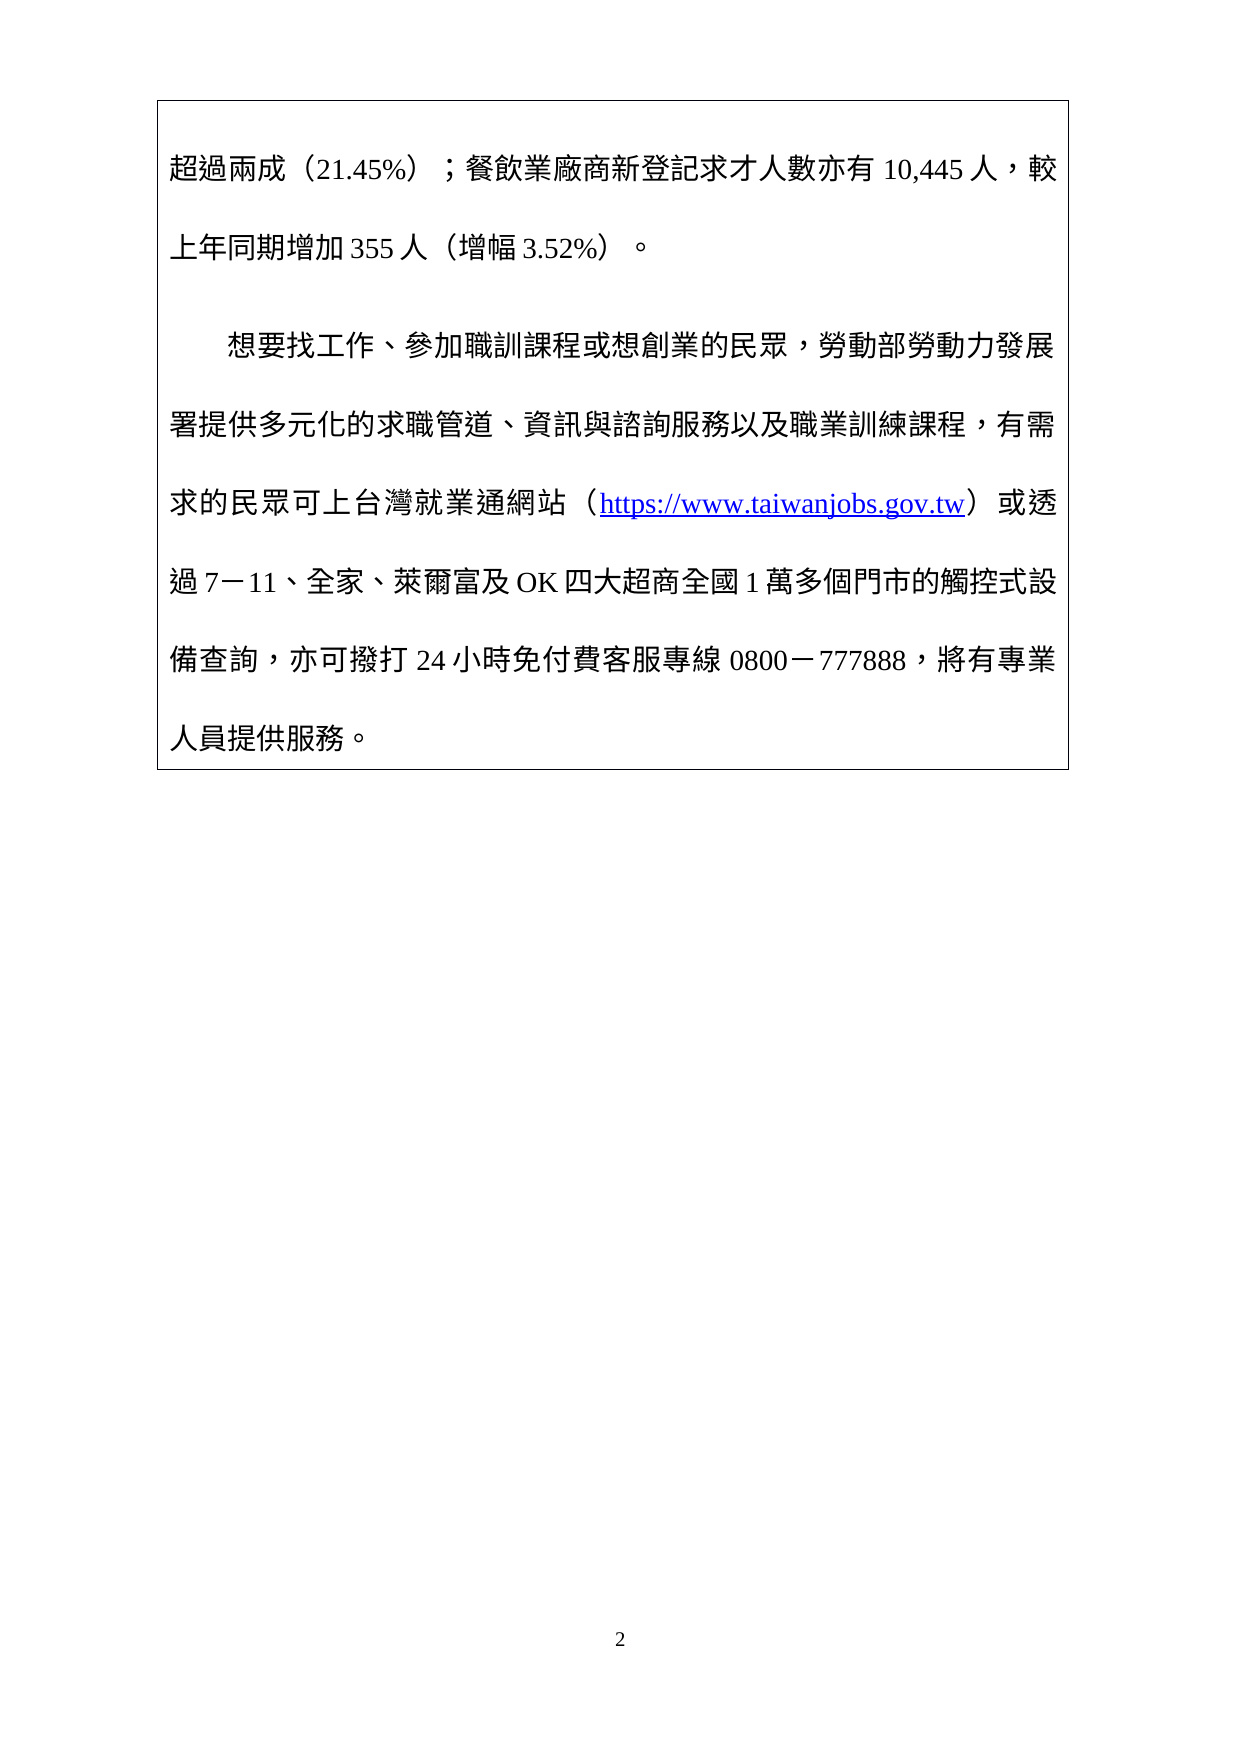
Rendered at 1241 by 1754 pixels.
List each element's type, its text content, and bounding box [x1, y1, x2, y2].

table_header 超過兩成（21.45%）；餐飲業廠商新登記求才人數亦有10,445人，較上年同期增加355人（增幅3.52%）。 想要找工作、參加職訓課程或想創業的民眾，勞動部勞動力發展署提供多元化的求職管道、資訊與諮詢服務以及職業訓練課程，有需求的民眾可上台灣就業通網站（https://www.taiwanjobs.gov.tw）或透過7－11、全家、萊爾富及OK四大超商全國1萬多個門市的觸控式設備查詢，亦可撥打24小時免付費客服專線0800－777888，將有專業人員提供服務。 [158, 101, 1068, 769]
